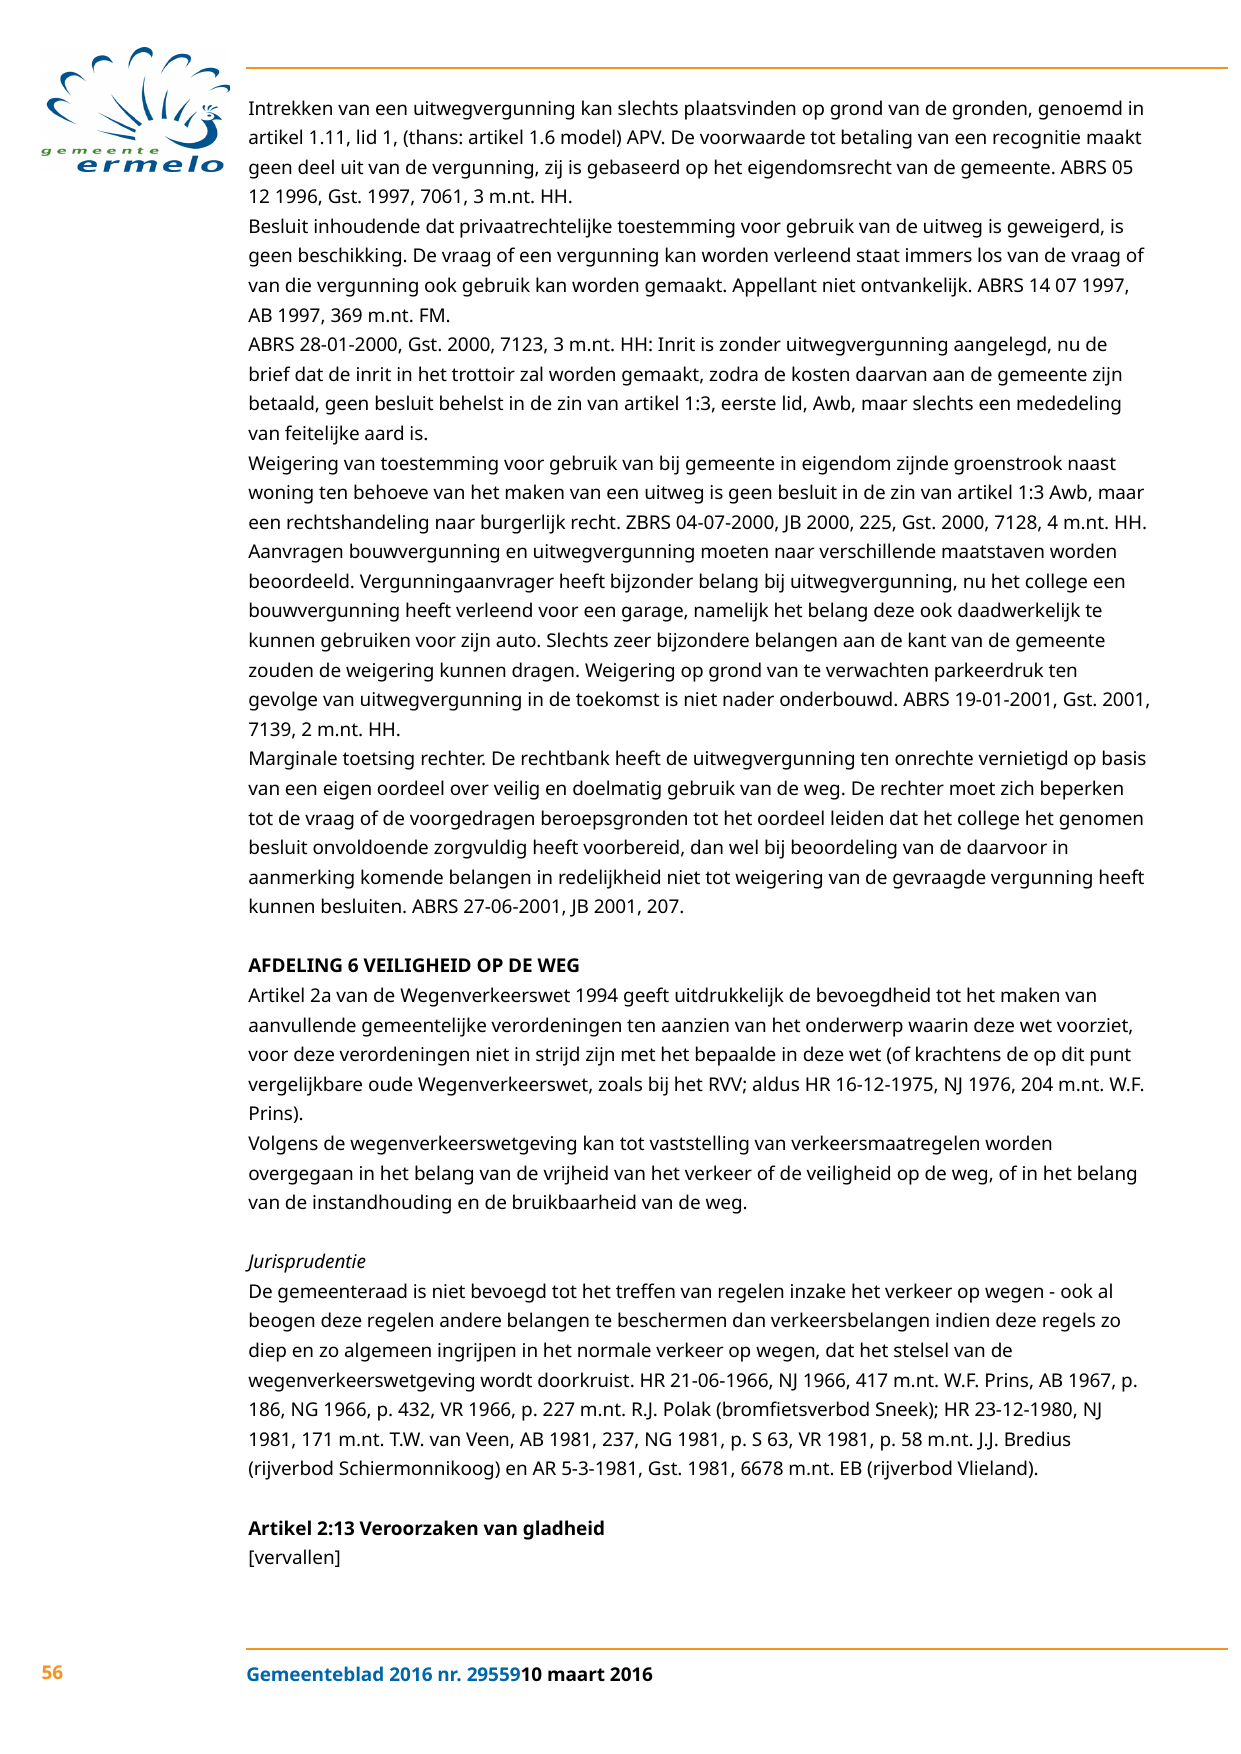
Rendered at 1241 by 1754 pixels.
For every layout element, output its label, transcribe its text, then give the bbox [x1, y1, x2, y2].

picture [41, 47, 231, 172]
text AFDELING 6 VEILIGHEID OP DE WEG [248, 953, 1152, 978]
text Marginale toetsing rechter. De rechtbank heeft de uitwegvergunning ten onrechte vernietigd op basis van een eigen oordeel over veilig en doelmatig gebruik van de weg. De rechter moet zich beperken tot de vraag of de voorgedragen beroepsgronden tot het oordeel leiden dat het college het genomen besluit onvoldoende zorgvuldig heeft voorbereid, dan wel bij beoordeling van de daarvoor in aanmerking komende belangen in redelijkheid niet tot weigering van de gevraagde vergunning heeft kunnen besluiten. ABRS 27-06-2001, JB 2001, 207. [248, 746, 1152, 919]
text Intrekken van een uitwegvergunning kan slechts plaatsvinden op grond van de gronden, genoemd in artikel 1.11, lid 1, (thans: artikel 1.6 model) APV. De voorwaarde tot betaling van een recognitie maakt geen deel uit van de vergunning, zij is gebaseerd op het eigendomsrecht van de gemeente. ABRS 05 12 1996, Gst. 1997, 7061, 3 m.nt. HH. [248, 95, 1152, 209]
text Artikel 2:13 Veroorzaken van gladheid [248, 1515, 1152, 1541]
text Aanvragen bouwvergunning en uitwegvergunning moeten naar verschillende maatstaven worden beoordeeld. Vergunningaanvrager heeft bijzonder belang bij uitwegvergunning, nu het college een bouwvergunning heeft verleend voor een garage, namelijk het belang deze ook daadwerkelijk te kunnen gebruiken voor zijn auto. Slechts zeer bijzondere belangen aan de kant van de gemeente zouden de weigering kunnen dragen. Weigering op grond van te verwachten parkeerdruk ten gevolge van uitwegvergunning in de toekomst is niet nader onderbouwd. ABRS 19-01-2001, Gst. 2001, 7139, 2 m.nt. HH. [248, 538, 1152, 742]
text Volgens de wegenverkeerswetgeving kan tot vaststelling van verkeersmaatregelen worden overgegaan in het belang van de vrijheid van het verkeer of de veiligheid op de weg, of in het belang van de instandhouding en de bruikbaarheid van de weg. [248, 1130, 1152, 1215]
text Jurisprudentie [248, 1248, 1152, 1274]
text Weigering van toestemming voor gebruik van bij gemeente in eigendom zijnde groenstrook naast woning ten behoeve van het maken van een uitweg is geen besluit in de zin van artikel 1:3 Awb, maar een rechtshandeling naar burgerlijk recht. ZBRS 04-07-2000, JB 2000, 225, Gst. 2000, 7128, 4 m.nt. HH. [248, 450, 1152, 535]
text [vervallen] [248, 1544, 1152, 1570]
text Besluit inhoudende dat privaatrechtelijke toestemming voor gebruik van de uitweg is geweigerd, is geen beschikking. De vraag of een vergunning kan worden verleend staat immers los van de vraag of van die vergunning ook gebruik kan worden gemaakt. Appellant niet ontvankelijk. ABRS 14 07 1997, AB 1997, 369 m.nt. FM. [248, 213, 1152, 328]
text Artikel 2a van de Wegenverkeerswet 1994 geeft uitdrukkelijk de bevoegdheid tot het maken van aanvullende gemeentelijke verordeningen ten aanzien van het onderwerp waarin deze wet voorziet, voor deze verordeningen niet in strijd zijn met het bepaalde in deze wet (of krachtens de op dit punt vergelijkbare oude Wegenverkeerswet, zoals bij het RVV; aldus HR 16-12-1975, NJ 1976, 204 m.nt. W.F. Prins). [248, 982, 1152, 1126]
text De gemeenteraad is niet bevoegd tot het treffen van regelen inzake het verkeer op wegen - ook al beogen deze regelen andere belangen te beschermen dan verkeersbelangen indien deze regels zo diep en zo algemeen ingrijpen in het normale verkeer op wegen, dat het stelsel van de wegenverkeerswetgeving wordt doorkruist. HR 21-06-1966, NJ 1966, 417 m.nt. W.F. Prins, AB 1967, p. 186, NG 1966, p. 432, VR 1966, p. 227 m.nt. R.J. Polak (bromfietsverbod Sneek); HR 23-12-1980, NJ 1981, 171 m.nt. T.W. van Veen, AB 1981, 237, NG 1981, p. S 63, VR 1981, p. 58 m.nt. J.J. Bredius (rijverbod Schiermonnikoog) en AR 5-3-1981, Gst. 1981, 6678 m.nt. EB (rijverbod Vlieland). [248, 1278, 1152, 1481]
text ABRS 28-01-2000, Gst. 2000, 7123, 3 m.nt. HH: Inrit is zonder uitwegvergunning aangelegd, nu de brief dat de inrit in het trottoir zal worden gemaakt, zodra de kosten daarvan aan de gemeente zijn betaald, geen besluit behelst in de zin van artikel 1:3, eerste lid, Awb, maar slechts een mededeling van feitelijke aard is. [248, 331, 1152, 446]
